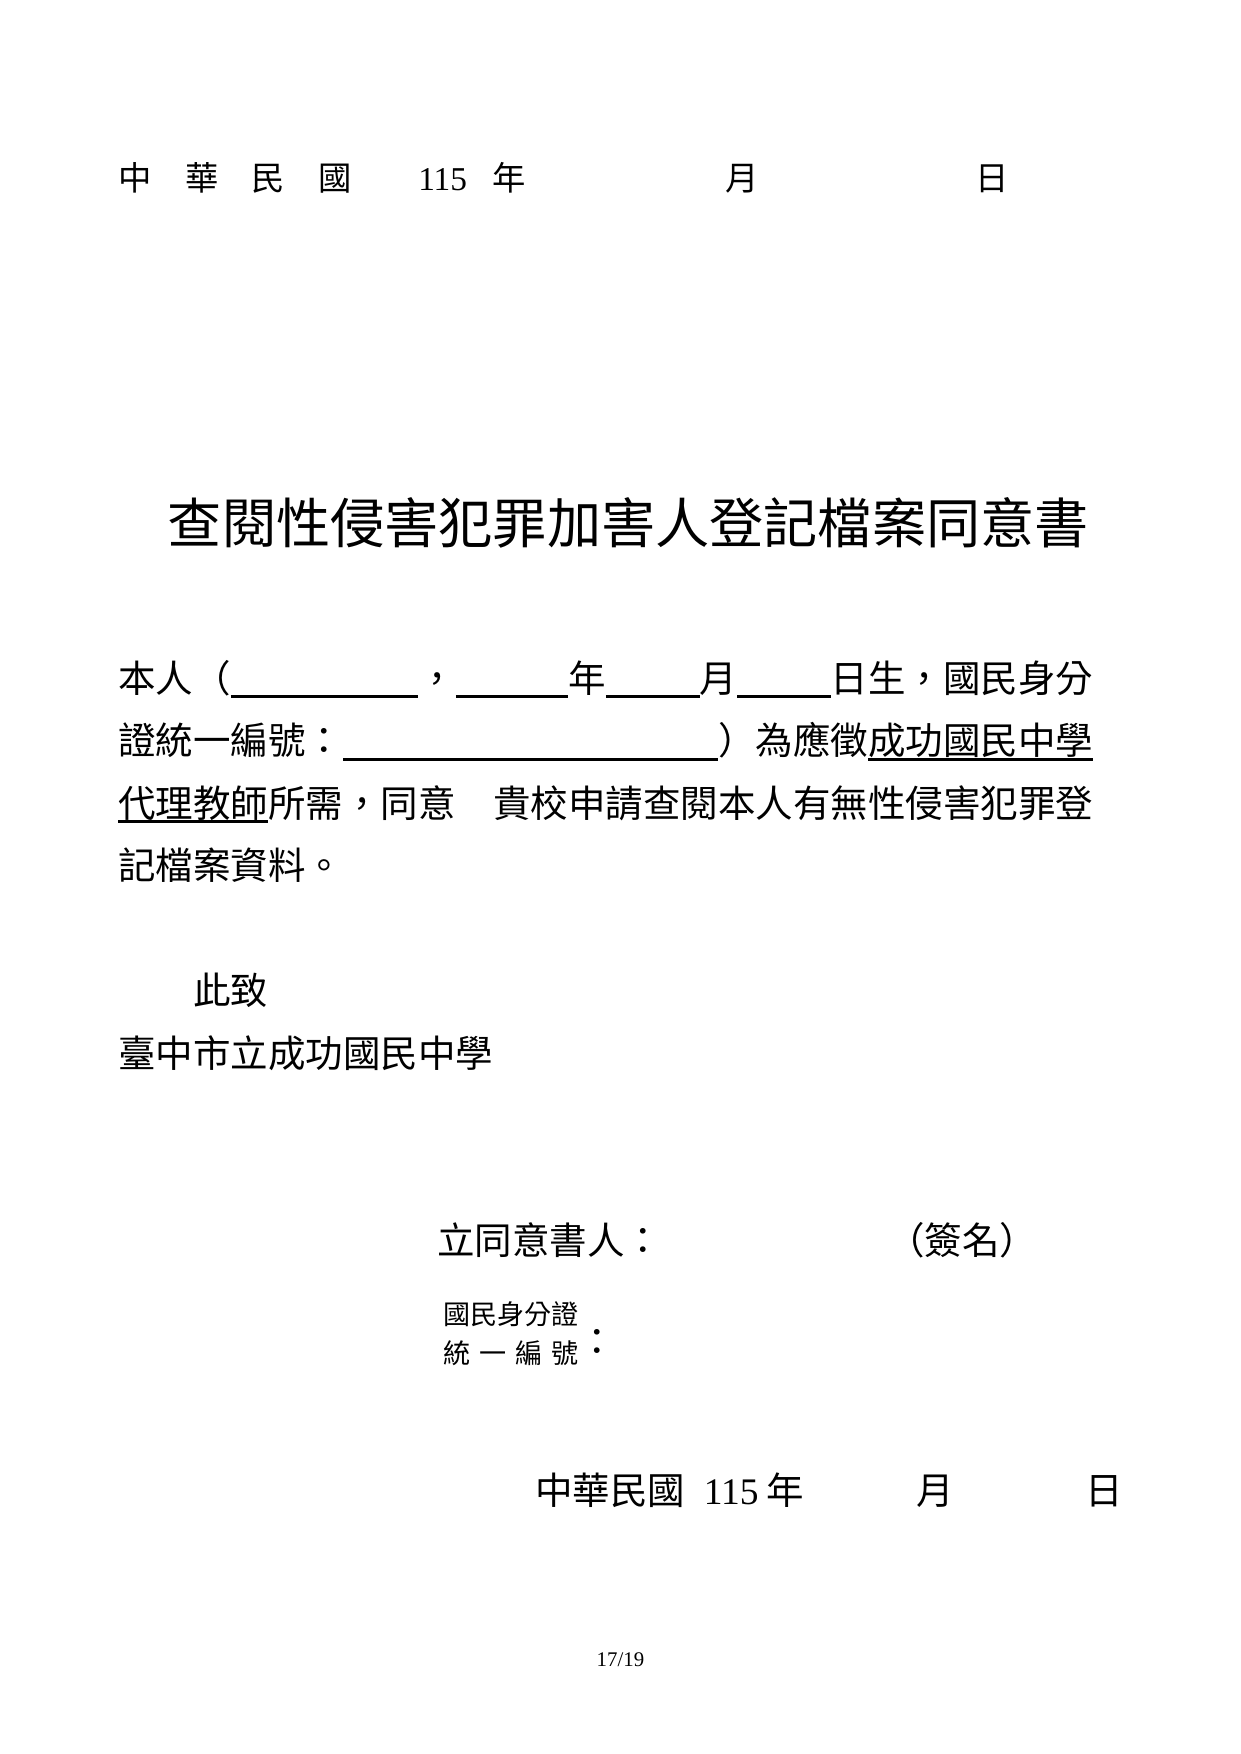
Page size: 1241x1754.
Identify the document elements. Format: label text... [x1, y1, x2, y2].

text 本人（ ， 年 月 日生，國民身分證統一編號： ）為應徵成功國民中學代理教師所需，同意 貴校申請查閱本人有無性侵害犯罪登記檔案資料。 [118, 634, 1122, 884]
text 中華民國 115年 月 日 [118, 1447, 1122, 1509]
text 查閱性侵害犯罪加害人登記檔案同意書 [118, 447, 1138, 572]
text 立同意書人： （簽名） [118, 1197, 1122, 1259]
text 此致 [118, 947, 1122, 1009]
text 臺中市立成功國民中學 [118, 1009, 1122, 1072]
text 國民身分證統一編號： [118, 1259, 1122, 1384]
text 中 華 民 國 115 年 月 日 [118, 134, 1122, 197]
